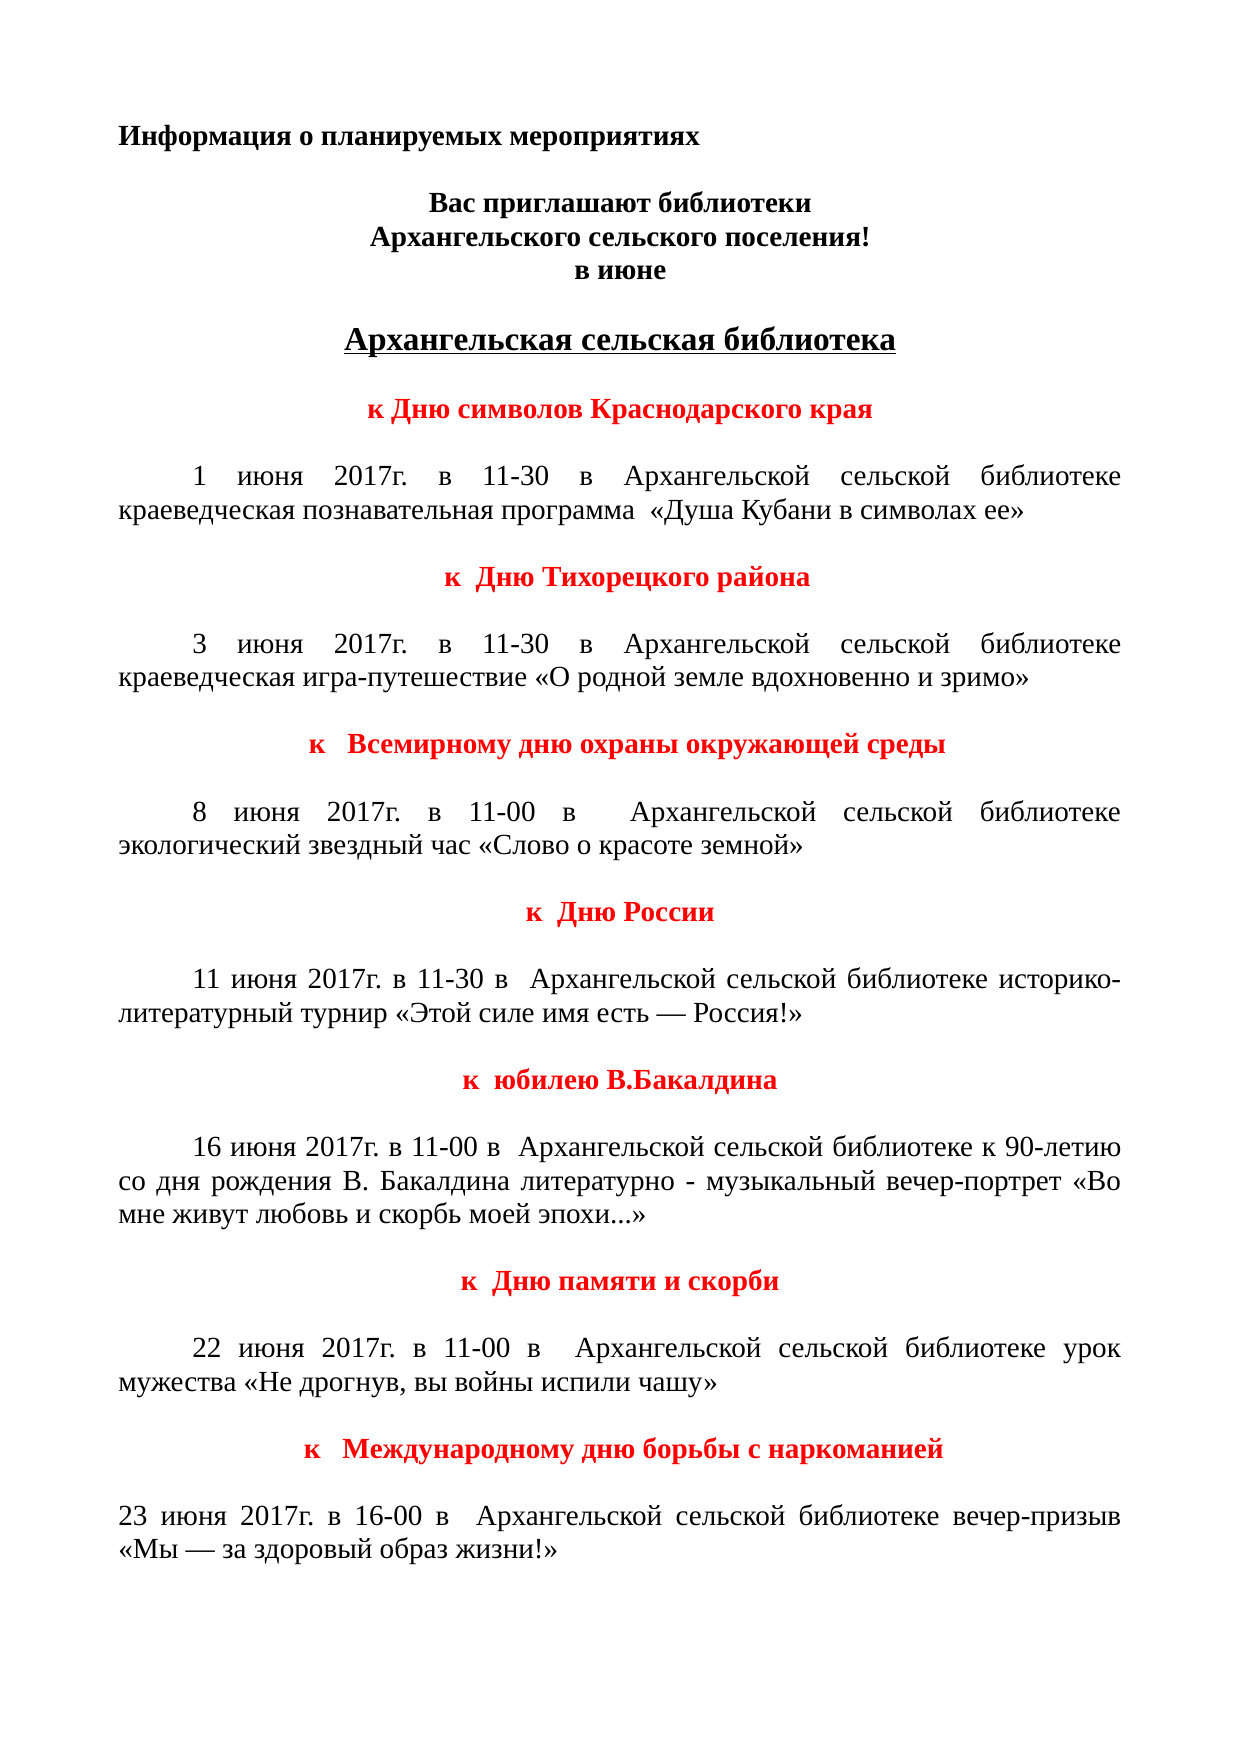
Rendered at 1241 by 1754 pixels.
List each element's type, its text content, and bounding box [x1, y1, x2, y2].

text к Дню Тихорецкого района [118, 559, 1122, 592]
text 22 июня 2017г. в 11-00 в Архангельской сельской библиотеке урок мужества «Не дрогнув, вы войны испили чашу» [118, 1330, 1122, 1397]
text в июне [118, 252, 1122, 286]
text Архангельская сельская библиотека [118, 319, 1122, 358]
text к Международному дню борьбы с наркоманией [118, 1431, 1122, 1464]
text 8 июня 2017г. в 11-00 в Архангельской сельской библиотеке экологический звездный час «Слово о красоте земной» [118, 794, 1122, 861]
text Архангельского сельского поселения! [118, 219, 1122, 252]
text к Дню памяти и скорби [118, 1263, 1122, 1297]
text к Всемирному дню охраны окружающей среды [118, 727, 1122, 760]
text Информация о планируемых мероприятиях [118, 118, 1122, 152]
text 3 июня 2017г. в 11-30 в Архангельской сельской библиотеке краеведческая игра-путешествие «О родной земле вдохновенно и зримо» [118, 626, 1122, 693]
text 16 июня 2017г. в 11-00 в Архангельской сельской библиотеке к 90-летию со дня рождения В. Бакалдина литературно - музыкальный вечер-портрет «Во мне живут любовь и скорбь моей эпохи...» [118, 1129, 1122, 1230]
text 11 июня 2017г. в 11-30 в Архангельской сельской библиотеке историко-литературный турнир «Этой силе имя есть — Россия!» [118, 961, 1122, 1028]
text к юбилею В.Бакалдина [118, 1062, 1122, 1096]
text 1 июня 2017г. в 11-30 в Архангельской сельской библиотеке краеведческая познавательная программа «Душа Кубани в символах ее» [118, 458, 1122, 525]
text к Дню России [118, 894, 1122, 928]
text 23 июня 2017г. в 16-00 в Архангельской сельской библиотеке вечер-призыв «Мы — за здоровый образ жизни!» [118, 1498, 1122, 1565]
text к Дню символов Краснодарского края [118, 391, 1122, 425]
text Вас приглашают библиотеки [118, 185, 1122, 219]
